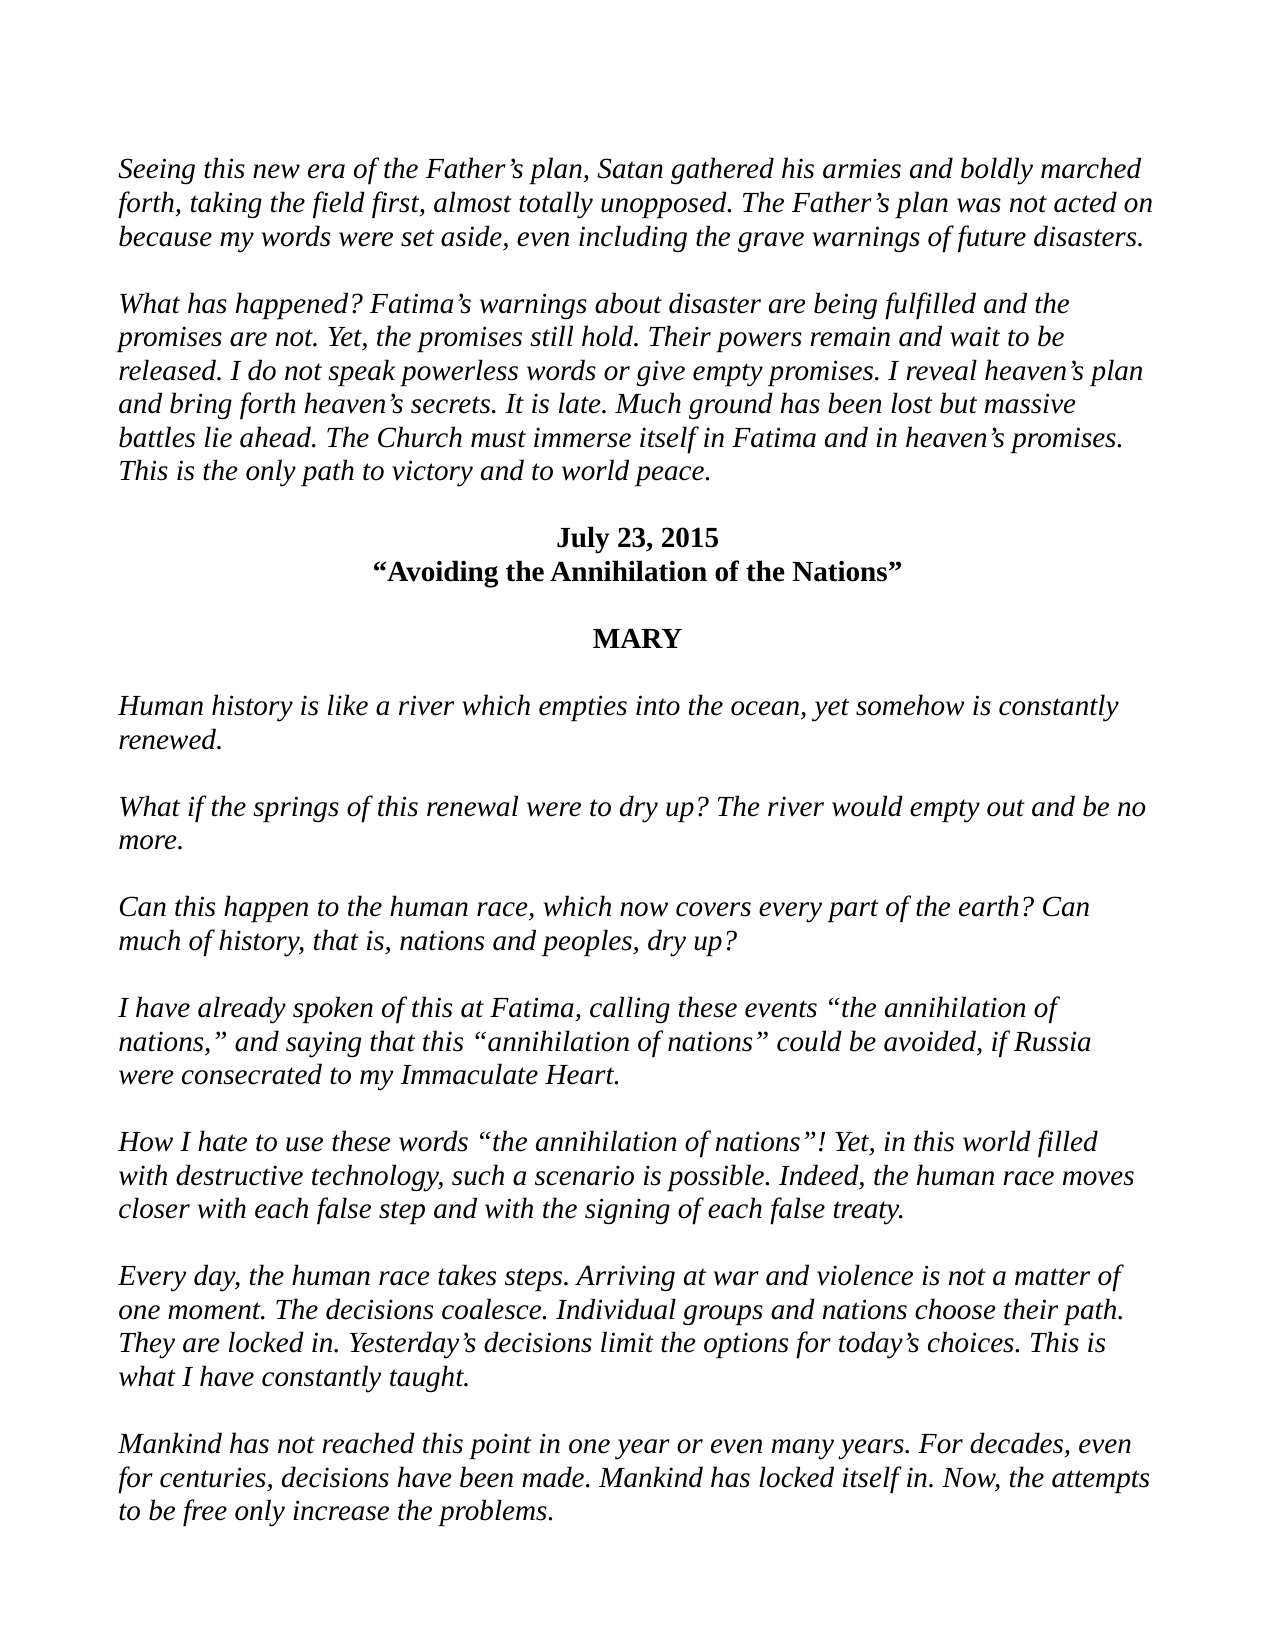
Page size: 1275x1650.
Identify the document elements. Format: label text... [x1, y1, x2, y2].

text I have already spoken of this at Fatima, calling these events “the annihilation of nations,” and saying that this “annihilation of nations” could be avoided, if Russia were consecrated to my Immaculate Heart. [118, 990, 1157, 1091]
text MARY [118, 621, 1157, 655]
text What if the springs of this renewal were to dry up? The river would empty out and be no more. [118, 789, 1157, 856]
text “Avoiding the Annihilation of the Nations” [118, 554, 1157, 588]
text Human history is like a river which empties into the ocean, yet somehow is constantly renewed. [118, 688, 1157, 755]
text Every day, the human race takes steps. Arriving at war and violence is not a matter of one moment. The decisions coalesce. Individual groups and nations choose their path. They are locked in. Yesterday’s decisions limit the options for today’s choices. This is what I have constantly taught. [118, 1258, 1157, 1393]
text July 23, 2015 [118, 521, 1157, 554]
text Mankind has not reached this point in one year or even many years. For decades, even for centuries, decisions have been made. Mankind has locked itself in. Now, the attempts to be free only increase the problems. [118, 1426, 1157, 1527]
text How I hate to use these words “the annihilation of nations”! Yet, in this world filled with destructive technology, such a scenario is possible. Indeed, the human race moves closer with each false step and with the signing of each false treaty. [118, 1124, 1157, 1225]
text Seeing this new era of the Father’s plan, Satan gathered his armies and boldly marched forth, taking the field first, almost totally unopposed. The Father’s plan was not acted on because my words were set aside, even including the grave warnings of future disasters. [118, 152, 1157, 252]
text Can this happen to the human race, which now covers every part of the earth? Can much of history, that is, nations and peoples, dry up? [118, 889, 1157, 957]
text What has happened? Fatima’s warnings about disaster are being fulfilled and the promises are not. Yet, the promises still hold. Their powers remain and wait to be released. I do not speak powerless words or give empty promises. I reveal heaven’s plan and bring forth heaven’s secrets. It is late. Much ground has been lost but massive battles lie ahead. The Church must immerse itself in Fatima and in heaven’s promises. This is the only path to victory and to world peace. [118, 286, 1157, 487]
